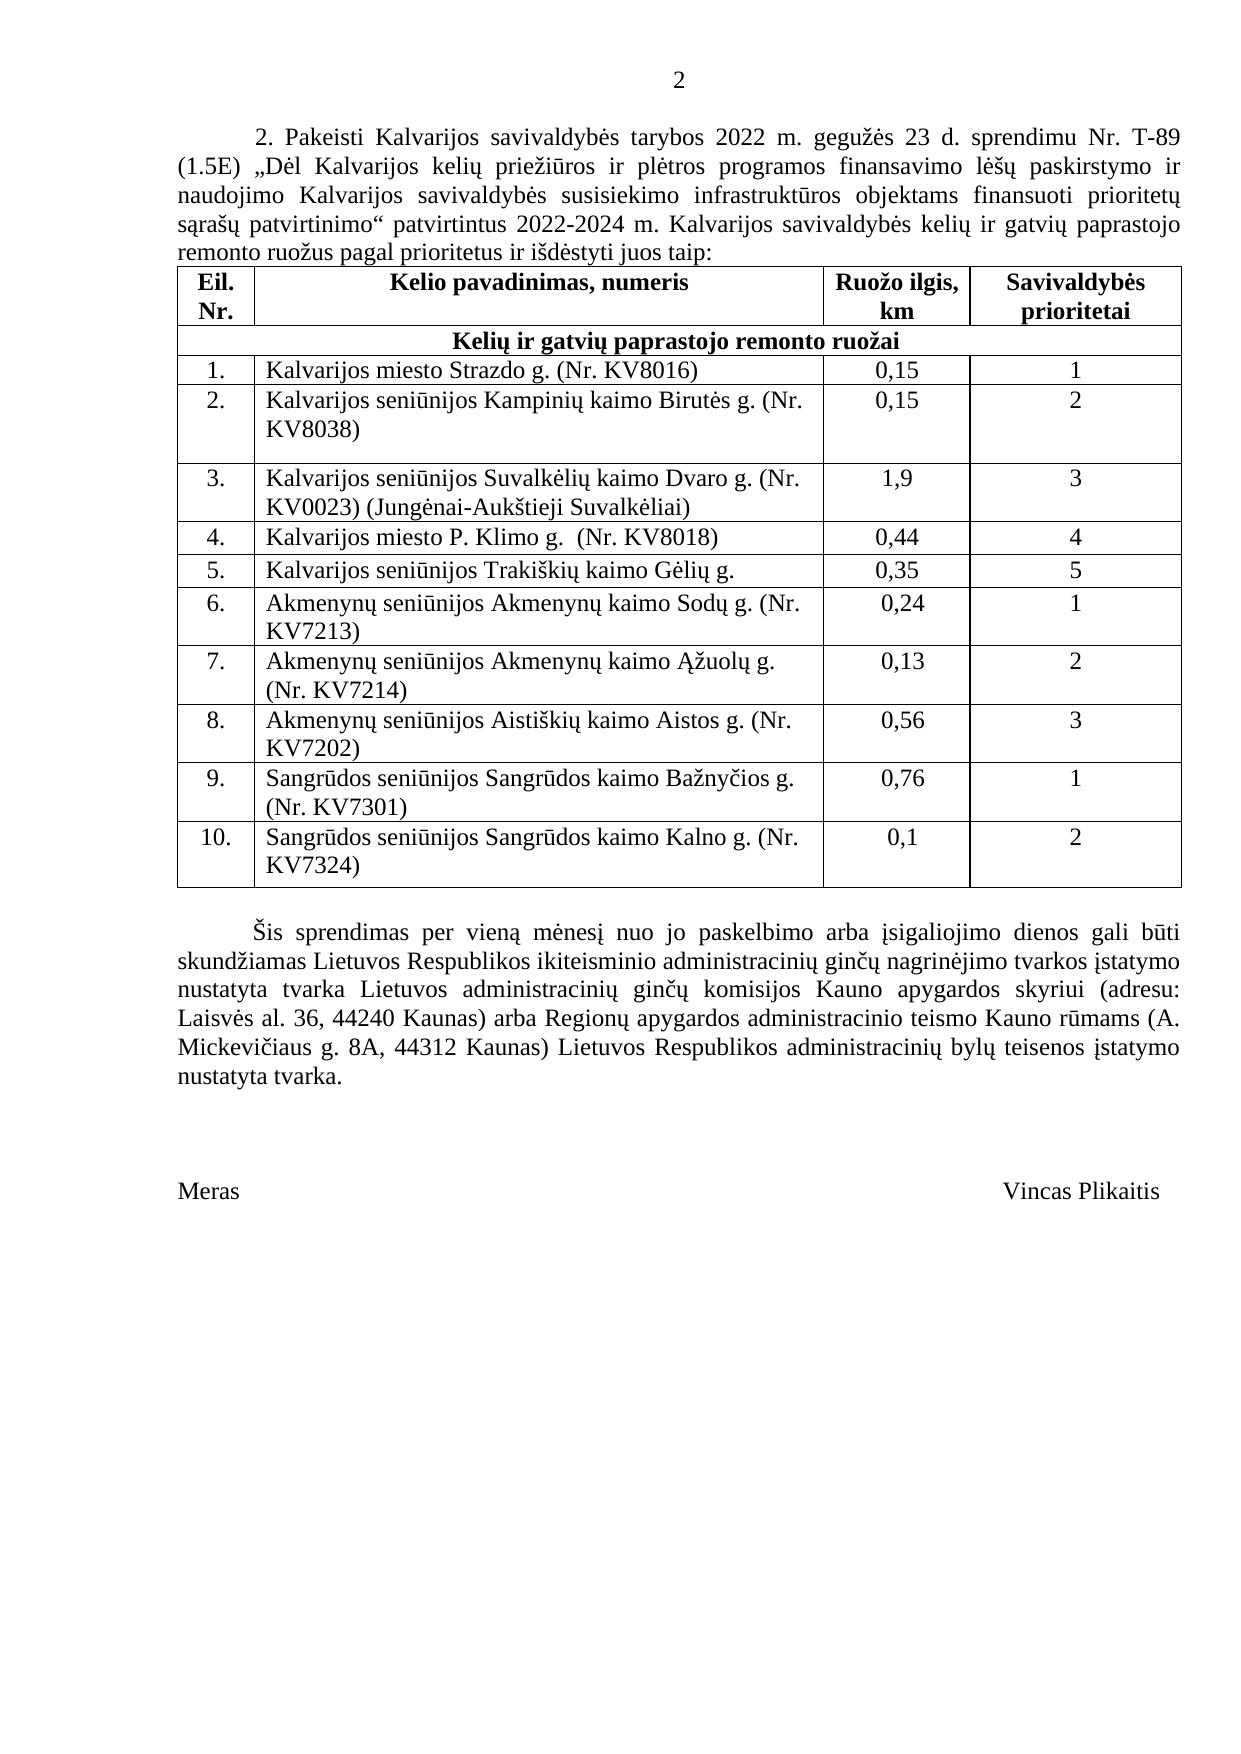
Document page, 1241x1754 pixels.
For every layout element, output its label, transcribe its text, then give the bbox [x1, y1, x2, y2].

text Šis sprendimas per vieną mėnesį nuo jo paskelbimo arba įsigaliojimo dienos gali būti skundžiamas Lietuvos Respublikos ikiteisminio administracinių ginčų nagrinėjimo tvarkos įstatymo nustatyta tvarka Lietuvos administracinių ginčų komisijos Kauno apygardos skyriui (adresu: Laisvės al. 36, 44240 Kaunas) arba Regionų apygardos administracinio teismo Kauno rūmams (A. Mickevičiaus g. 8A, 44312 Kaunas) Lietuvos Respublikos administracinių bylų teisenos įstatymo nustatyta tvarka. [177, 917, 1181, 1089]
table_cell Kalvarijos seniūnijos Trakiškių kaimo Gėlių g. [255, 555, 823, 587]
table_cell 0,15 [824, 356, 969, 384]
table_cell Kalvarijos miesto P. Klimo g. (Nr. KV8018) [255, 522, 823, 554]
table_cell 2 [971, 385, 1181, 462]
table_cell Sangrūdos seniūnijos Sangrūdos kaimo Kalno g. (Nr. KV7324) [255, 822, 823, 887]
table_cell 9. [178, 763, 254, 821]
table_cell 4. [178, 522, 254, 554]
table_cell 8. [178, 705, 254, 762]
table_cell Akmenynų seniūnijos Aistiškių kaimo Aistos g. (Nr. KV7202) [255, 705, 823, 762]
text 2. Pakeisti Kalvarijos savivaldybės tarybos 2022 m. gegužės 23 d. sprendimu Nr. T-89 (1.5E) „Dėl Kalvarijos kelių priežiūros ir plėtros programos finansavimo lėšų paskirstymo ir naudojimo Kalvarijos savivaldybės susisiekimo infrastruktūros objektams finansuoti prioritetų sąrašų patvirtinimo“ patvirtintus 2022-2024 m. Kalvarijos savivaldybės kelių ir gatvių paprastojo remonto ruožus pagal prioritetus ir išdėstyti juos taip: [177, 122, 1181, 266]
table_cell Akmenynų seniūnijos Akmenynų kaimo Ąžuolų g. (Nr. KV7214) [255, 646, 823, 704]
table_cell 4 [971, 522, 1181, 554]
table_cell 2. [178, 385, 254, 462]
table_header Kelio pavadinimas, numeris [255, 267, 823, 325]
table_header Savivaldybės prioritetai [971, 267, 1181, 325]
table_cell 2 [971, 822, 1181, 887]
table_cell 0,76 [824, 763, 969, 821]
table_cell 0,24 [824, 588, 969, 645]
table_cell 6. [178, 588, 254, 645]
table_cell 5. [178, 555, 254, 587]
table_cell Kalvarijos seniūnijos Kampinių kaimo Birutės g. (Nr. KV8038) [255, 385, 823, 462]
table_header Eil. Nr. [178, 267, 254, 325]
table_cell 1 [971, 356, 1181, 384]
table_cell 1 [971, 588, 1181, 645]
table_cell 1,9 [824, 464, 969, 521]
table_cell Sangrūdos seniūnijos Sangrūdos kaimo Bažnyčios g. (Nr. KV7301) [255, 763, 823, 821]
table_cell 2 [971, 646, 1181, 704]
table_cell 0,1 [824, 822, 969, 887]
table_cell 5 [971, 555, 1181, 587]
table_cell 3 [971, 705, 1181, 762]
table_header Ruožo ilgis, km [824, 267, 969, 325]
table_cell Akmenynų seniūnijos Akmenynų kaimo Sodų g. (Nr. KV7213) [255, 588, 823, 645]
table_cell 3. [178, 464, 254, 521]
table_cell 0,13 [824, 646, 969, 704]
table_cell Kalvarijos miesto Strazdo g. (Nr. KV8016) [255, 356, 823, 384]
table_cell 1 [971, 763, 1181, 821]
table_cell 0,56 [824, 705, 969, 762]
text Meras Vincas Plikaitis [177, 1176, 1181, 1204]
table_cell 0,15 [824, 385, 969, 462]
table_cell 10. [178, 822, 254, 887]
table_cell 7. [178, 646, 254, 704]
table_cell 3 [971, 464, 1181, 521]
table_cell 0,35 [824, 555, 969, 587]
table_cell Kalvarijos seniūnijos Suvalkėlių kaimo Dvaro g. (Nr. KV0023) (Jungėnai-Aukštieji Suvalkėliai) [255, 464, 823, 521]
table_cell 1. [178, 356, 254, 384]
table_cell Kelių ir gatvių paprastojo remonto ruožai [178, 326, 1181, 354]
table_cell 0,44 [824, 522, 969, 554]
